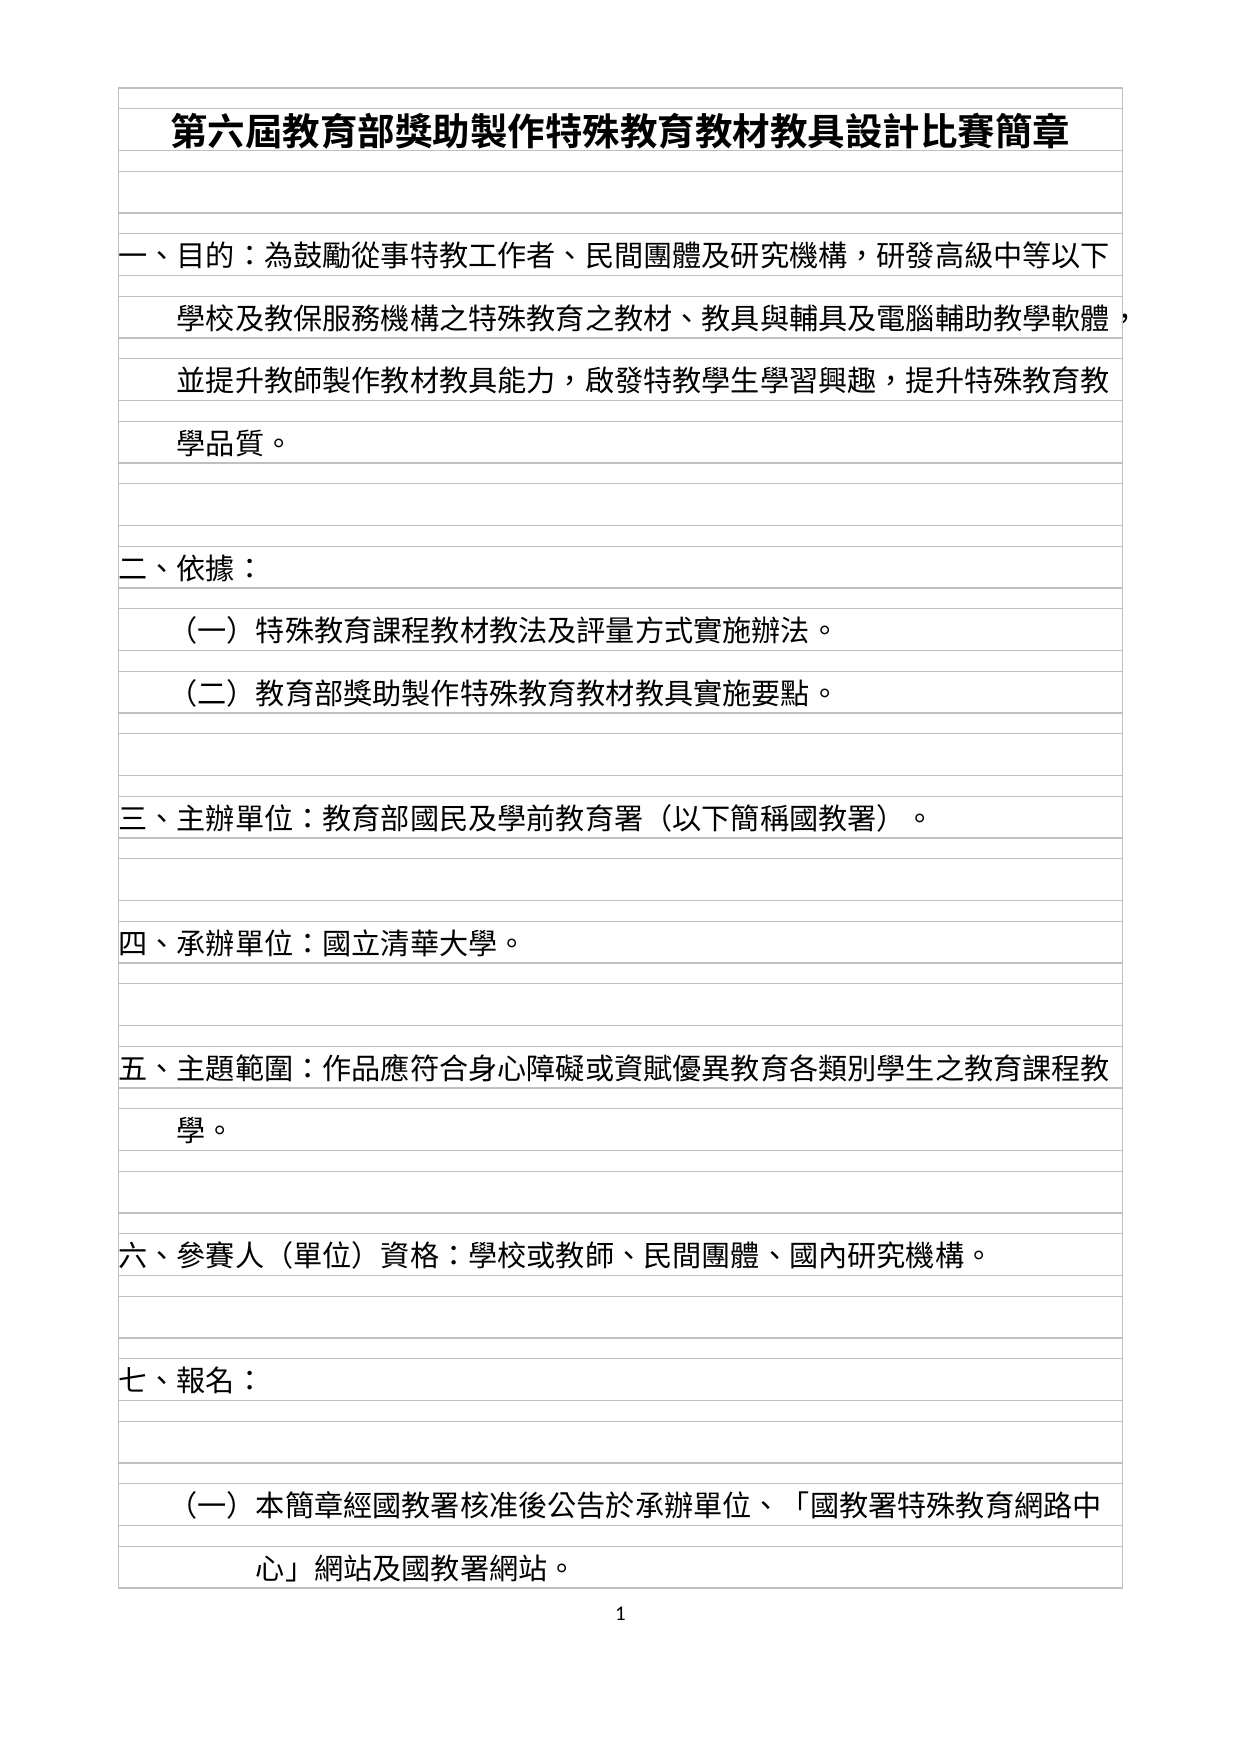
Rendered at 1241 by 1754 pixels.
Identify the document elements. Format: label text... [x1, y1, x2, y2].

text [119, 776, 1122, 796]
text 一、目的：為鼓勵從事特教工作者、民間團體及研究機構，研發高級中等以下學校及教保服務機構之特殊教育之教材、教具與輔具及電腦輔助教學軟體，並提升教師製作教材教具能力，啟發特教學生學習興趣，提升特殊教育教學品質。 [119, 234, 1122, 275]
text 一、目的：為鼓勵從事特教工作者、民間團體及研究機構，研發高級中等以下學校及教保服務機構之特殊教育之教材、教具與輔具及電腦輔助教學軟體，並提升教師製作教材教具能力，啟發特教學生學習興趣，提升特殊教育教學品質。 [119, 297, 1122, 337]
text 一、目的：為鼓勵從事特教工作者、民間團體及研究機構，研發高級中等以下學校及教保服務機構之特殊教育之教材、教具與輔具及電腦輔助教學軟體，並提升教師製作教材教具能力，啟發特教學生學習興趣，提升特殊教育教學品質。 [119, 401, 1122, 421]
text 一、目的：為鼓勵從事特教工作者、民間團體及研究機構，研發高級中等以下學校及教保服務機構之特殊教育之教材、教具與輔具及電腦輔助教學軟體，並提升教師製作教材教具能力，啟發特教學生學習興趣，提升特殊教育教學品質。 [119, 359, 1122, 400]
text [119, 1214, 1122, 1233]
text 三、主辦單位：教育部國民及學前教育署（以下簡稱國教署）。 [119, 797, 1122, 837]
text （一）本簡章經國教署核准後公告於承辦單位、「國教署特殊教育網路中 [168, 1484, 1122, 1525]
text 七、報名： [119, 1359, 1122, 1400]
text [119, 89, 1122, 108]
text 學。 [119, 1109, 1122, 1150]
text [168, 651, 1122, 671]
list 依據： [119, 547, 1122, 587]
text [119, 1026, 1122, 1046]
text 四、承辦單位：國立清華大學。 [119, 922, 1122, 962]
text 六、參賽人（單位）資格：學校或教師、民間團體、國內研究機構。 [119, 1234, 1122, 1275]
text [168, 1526, 1122, 1546]
text （一）特殊教育課程教材教法及評量方式實施辦法。 [168, 609, 1122, 650]
text [119, 1089, 1122, 1108]
text [119, 1339, 1122, 1358]
text 一、目的：為鼓勵從事特教工作者、民間團體及研究機構，研發高級中等以下學校及教保服務機構之特殊教育之教材、教具與輔具及電腦輔助教學軟體，並提升教師製作教材教具能力，啟發特教學生學習興趣，提升特殊教育教學品質。 [119, 276, 1122, 296]
text 一、目的：為鼓勵從事特教工作者、民間團體及研究機構，研發高級中等以下學校及教保服務機構之特殊教育之教材、教具與輔具及電腦輔助教學軟體，並提升教師製作教材教具能力，啟發特教學生學習興趣，提升特殊教育教學品質。 [119, 339, 1122, 358]
list [119, 526, 1122, 546]
text [168, 1464, 1122, 1483]
text 一、目的：為鼓勵從事特教工作者、民間團體及研究機構，研發高級中等以下學校及教保服務機構之特殊教育之教材、教具與輔具及電腦輔助教學軟體，並提升教師製作教材教具能力，啟發特教學生學習興趣，提升特殊教育教學品質。 [119, 422, 1122, 462]
text [119, 901, 1122, 921]
text 一、目的：為鼓勵從事特教工作者、民間團體及研究機構，研發高級中等以下學校及教保服務機構之特殊教育之教材、教具與輔具及電腦輔助教學軟體，並提升教師製作教材教具能力，啟發特教學生學習興趣，提升特殊教育教學品質。 [119, 214, 1122, 233]
text [168, 589, 1122, 608]
text 五、主題範圍：作品應符合身心障礙或資賦優異教育各類別學生之教育課程教 [119, 1047, 1122, 1087]
text 第六屆教育部獎助製作特殊教育教材教具設計比賽簡章 [119, 109, 1122, 150]
text （二）教育部獎助製作特殊教育教材教具實施要點。 [168, 672, 1122, 712]
text 心」網站及國教署網站。 [168, 1547, 1122, 1587]
